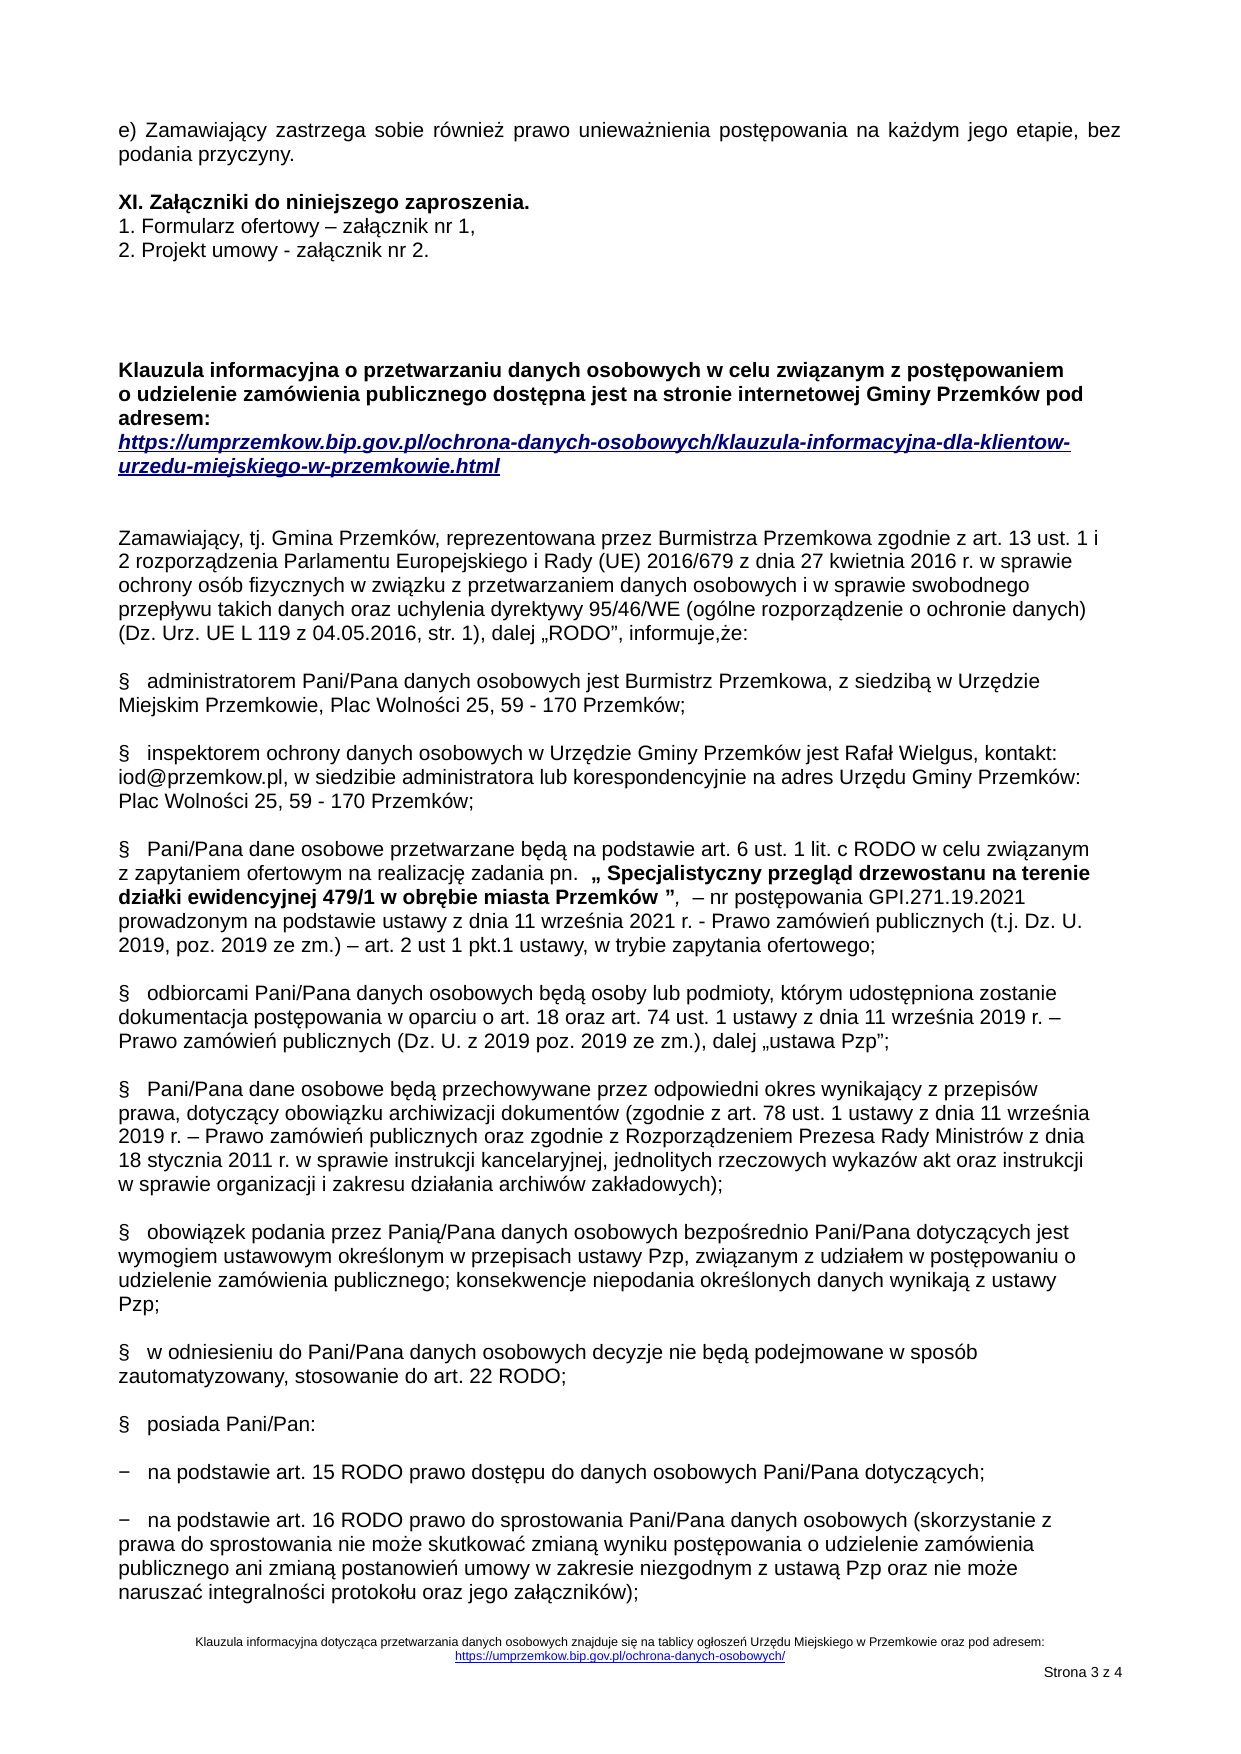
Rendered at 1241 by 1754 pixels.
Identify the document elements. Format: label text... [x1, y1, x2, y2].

text Zamawiający, tj. Gmina Przemków, reprezentowana przez Burmistrza Przemkowa zgodnie z art. 13 ust. 1 i 2 rozporządzenia Parlamentu Europejskiego i Rady (UE) 2016/679 z dnia 27 kwietnia 2016 r. w sprawie ochrony osób fizycznych w związku z przetwarzaniem danych osobowych i w sprawie swobodnego przepływu takich danych oraz uchylenia dyrektywy 95/46/WE (ogólne rozporządzenie o ochronie danych) (Dz. Urz. UE L 119 z 04.05.2016, str. 1), dalej „RODO”, informuje,że: § administratorem Pani/Pana danych osobowych jest Burmistrz Przemkowa, z siedzibą w Urzędzie Miejskim Przemkowie, Plac Wolności 25, 59 - 170 Przemków; § inspektorem ochrony danych osobowych w Urzędzie Gminy Przemków jest Rafał Wielgus, kontakt: iod@przemkow.pl, w siedzibie administratora lub korespondencyjnie na adres Urzędu Gminy Przemków: Plac Wolności 25, 59 - 170 Przemków; § Pani/Pana dane osobowe przetwarzane będą na podstawie art. 6 ust. 1 lit. c RODO w celu związanym z zapytaniem ofertowym na realizację zadania pn. „ Specjalistyczny przegląd drzewostanu na terenie działki ewidencyjnej 479/1 w obrębie miasta Przemków ”, – nr postępowania GPI.271.19.2021 prowadzonym na podstawie ustawy z dnia 11 września 2021 r. - Prawo zamówień publicznych (t.j. Dz. U. 2019, poz. 2019 ze zm.) – art. 2 ust 1 pkt.1 ustawy, w trybie zapytania ofertowego; § odbiorcami Pani/Pana danych osobowych będą osoby lub podmioty, którym udostępniona zostanie dokumentacja postępowania w oparciu o art. 18 oraz art. 74 ust. 1 ustawy z dnia 11 września 2019 r. – Prawo zamówień publicznych (Dz. U. z 2019 poz. 2019 ze zm.), dalej „ustawa Pzp”; § Pani/Pana dane osobowe będą przechowywane przez odpowiedni okres wynikający z przepisów prawa, dotyczący obowiązku archiwizacji dokumentów (zgodnie z art. 78 ust. 1 ustawy z dnia 11 września 2019 r. – Prawo zamówień publicznych oraz zgodnie z Rozporządzeniem Prezesa Rady Ministrów z dnia 18 stycznia 2011 r. w sprawie instrukcji kancelaryjnej, jednolitych rzeczowych wykazów akt oraz instrukcji w sprawie organizacji i zakresu działania archiwów zakładowych); § obowiązek podania przez Panią/Pana danych osobowych bezpośrednio Pani/Pana dotyczących jest wymogiem ustawowym określonym w przepisach ustawy Pzp, związanym z udziałem w postępowaniu o udzielenie zamówienia publicznego; konsekwencje niepodania określonych danych wynikają z ustawy Pzp; § w odniesieniu do Pani/Pana danych osobowych decyzje nie będą podejmowane w sposób zautomatyzowany, stosowanie do art. 22 RODO; § posiada Pani/Pan: − na podstawie art. 15 RODO prawo dostępu do danych osobowych Pani/Pana dotyczących; − na podstawie art. 16 RODO prawo do sprostowania Pani/Pana danych osobowych (skorzystanie z prawa do sprostowania nie może skutkować zmianą wyniku postępowania o udzielenie zamówienia publicznego ani zmianą postanowień umowy w zakresie niezgodnym z ustawą Pzp oraz nie może naruszać integralności protokołu oraz jego załączników); [118, 501, 1101, 1627]
text https://umprzemkow.bip.gov.pl/ochrona-danych-osobowych/klauzula-informacyjna-dla-klientow-urzedu-miejskiego-w-przemkowie.html [118, 429, 1101, 477]
text XI. Załączniki do niniejszego zaproszenia. [118, 190, 1122, 214]
text 2. Projekt umowy - załącznik nr 2. [118, 238, 1122, 262]
text Klauzula informacyjna o przetwarzaniu danych osobowych w celu związanym z postępowaniem o udzielenie zamówienia publicznego dostępna jest na stronie internetowej Gminy Przemków pod adresem: [118, 358, 1101, 429]
text 1. Formularz ofertowy – załącznik nr 1, [118, 214, 1122, 238]
text e) Zamawiający zastrzega sobie również prawo unieważnienia postępowania na każdym jego etapie, bez podania przyczyny. [118, 118, 1122, 166]
